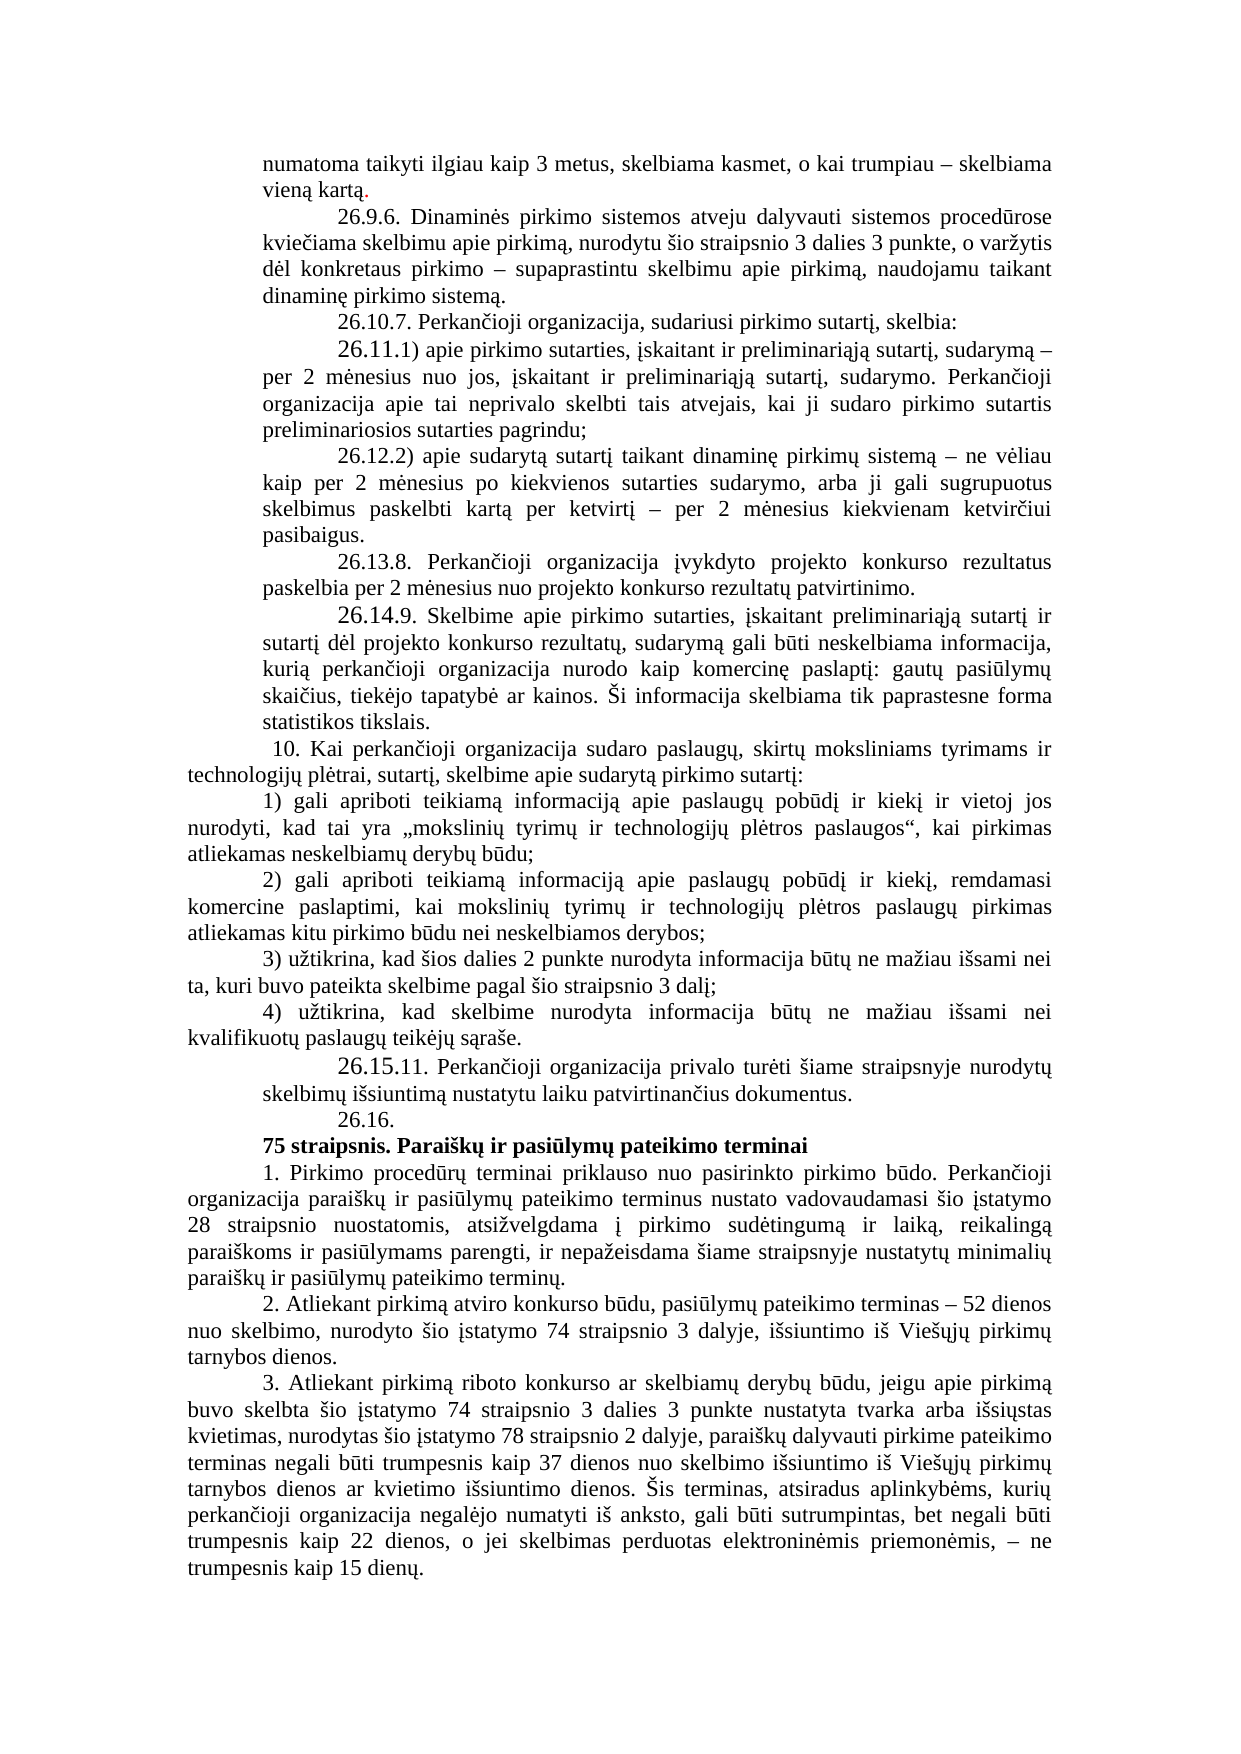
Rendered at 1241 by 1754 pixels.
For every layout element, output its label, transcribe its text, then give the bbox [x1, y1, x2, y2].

subtitle 2) apie sudarytą sutartį taikant dinaminę pirkimų sistemą – ne vėliau kaip per 2 mėnesius po kiekvienos sutarties sudarymo, arba ji gali sugrupuotus skelbimus paskelbti kartą per ketvirtį – per 2 mėnesius kiekvienam ketvirčiui pasibaigus. [187, 442, 1053, 548]
subtitle 11. Perkančioji organizacija privalo turėti šiame straipsnyje nurodytų skelbimų išsiuntimą nustatytu laiku patvirtinančius dokumentus. [187, 1051, 1053, 1106]
text 3) užtikrina, kad šios dalies 2 punkte nurodyta informacija būtų ne mažiau išsami nei ta, kuri buvo pateikta skelbime pagal šio straipsnio 3 dalį; [187, 945, 1053, 998]
subtitle 7. Perkančioji organizacija, sudariusi pirkimo sutartį, skelbia: [187, 308, 1053, 334]
text 2. Atliekant pirkimą atviro konkurso būdu, pasiūlymų pateikimo terminas – 52 dienos nuo skelbimo, nurodyto šio įstatymo 74 straipsnio 3 dalyje, išsiuntimo iš Viešųjų pirkimų tarnybos dienos. [187, 1290, 1053, 1369]
subtitle numatoma taikyti ilgiau kaip 3 metus, skelbiama kasmet, o kai trumpiau – skelbiama vieną kartą. [187, 150, 1053, 203]
text 1) gali apriboti teikiamą informaciją apie paslaugų pobūdį ir kiekį ir vietoj jos nurodyti, kad tai yra „mokslinių tyrimų ir technologijų plėtros paslaugos“, kai pirkimas atliekamas neskelbiamų derybų būdu; [187, 787, 1053, 866]
subtitle 6. Dinaminės pirkimo sistemos atveju dalyvauti sistemos procedūrose kviečiama skelbimu apie pirkimą, nurodytu šio straipsnio 3 dalies 3 punkte, o varžytis dėl konkretaus pirkimo – supaprastintu skelbimu apie pirkimą, naudojamu taikant dinaminę pirkimo sistemą. [187, 203, 1053, 308]
text 3. Atliekant pirkimą riboto konkurso ar skelbiamų derybų būdu, jeigu apie pirkimą buvo skelbta šio įstatymo 74 straipsnio 3 dalies 3 punkte nustatyta tvarka arba išsiųstas kvietimas, nurodytas šio įstatymo 78 straipsnio 2 dalyje, paraiškų dalyvauti pirkime pateikimo terminas negali būti trumpesnis kaip 37 dienos nuo skelbimo išsiuntimo iš Viešųjų pirkimų tarnybos dienos ar kvietimo išsiuntimo dienos. Šis terminas, atsiradus aplinkybėms, kurių perkančioji organizacija negalėjo numatyti iš anksto, gali būti sutrumpintas, bet negali būti trumpesnis kaip 22 dienos, o jei skelbimas perduotas elektroninėmis priemonėmis, – ne trumpesnis kaip 15 dienų. [187, 1369, 1053, 1580]
text 2) gali apriboti teikiamą informaciją apie paslaugų pobūdį ir kiekį, remdamasi komercine paslaptimi, kai mokslinių tyrimų ir technologijų plėtros paslaugų pirkimas atliekamas kitu pirkimo būdu nei neskelbiamos derybos; [187, 866, 1053, 945]
text 4) užtikrina, kad skelbime nurodyta informacija būtų ne mažiau išsami nei kvalifikuotų paslaugų teikėjų sąraše. [187, 998, 1053, 1051]
subtitle 9. Skelbime apie pirkimo sutarties, įskaitant preliminariąją sutartį ir sutartį dėl projekto konkurso rezultatų, sudarymą gali būti neskelbiama informacija, kurią perkančioji organizacija nurodo kaip komercinę paslaptį: gautų pasiūlymų skaičius, tiekėjo tapatybė ar kainos. Ši informacija skelbiama tik paprastesne forma statistikos tikslais. [187, 600, 1053, 734]
text 75 straipsnis. Paraiškų ir pasiūlymų pateikimo terminai [187, 1132, 1053, 1159]
subtitle 8. Perkančioji organizacija įvykdyto projekto konkurso rezultatus paskelbia per 2 mėnesius nuo projekto konkurso rezultatų patvirtinimo. [187, 548, 1053, 600]
text 10. Kai perkančioji organizacija sudaro paslaugų, skirtų moksliniams tyrimams ir technologijų plėtrai, sutartį, skelbime apie sudarytą pirkimo sutartį: [187, 734, 1053, 787]
subtitle 1) apie pirkimo sutarties, įskaitant ir preliminariąją sutartį, sudarymą – per 2 mėnesius nuo jos, įskaitant ir preliminariąją sutartį, sudarymo. Perkančioji organizacija apie tai neprivalo skelbti tais atvejais, kai ji sudaro pirkimo sutartis preliminariosios sutarties pagrindu; [187, 334, 1053, 442]
text 1. Pirkimo procedūrų terminai priklauso nuo pasirinkto pirkimo būdo. Perkančioji organizacija paraiškų ir pasiūlymų pateikimo terminus nustato vadovaudamasi šio įstatymo 28 straipsnio nuostatomis, atsižvelgdama į pirkimo sudėtingumą ir laiką, reikalingą paraiškoms ir pasiūlymams parengti, ir nepažeisdama šiame straipsnyje nustatytų minimalių paraiškų ir pasiūlymų pateikimo terminų. [187, 1159, 1053, 1290]
